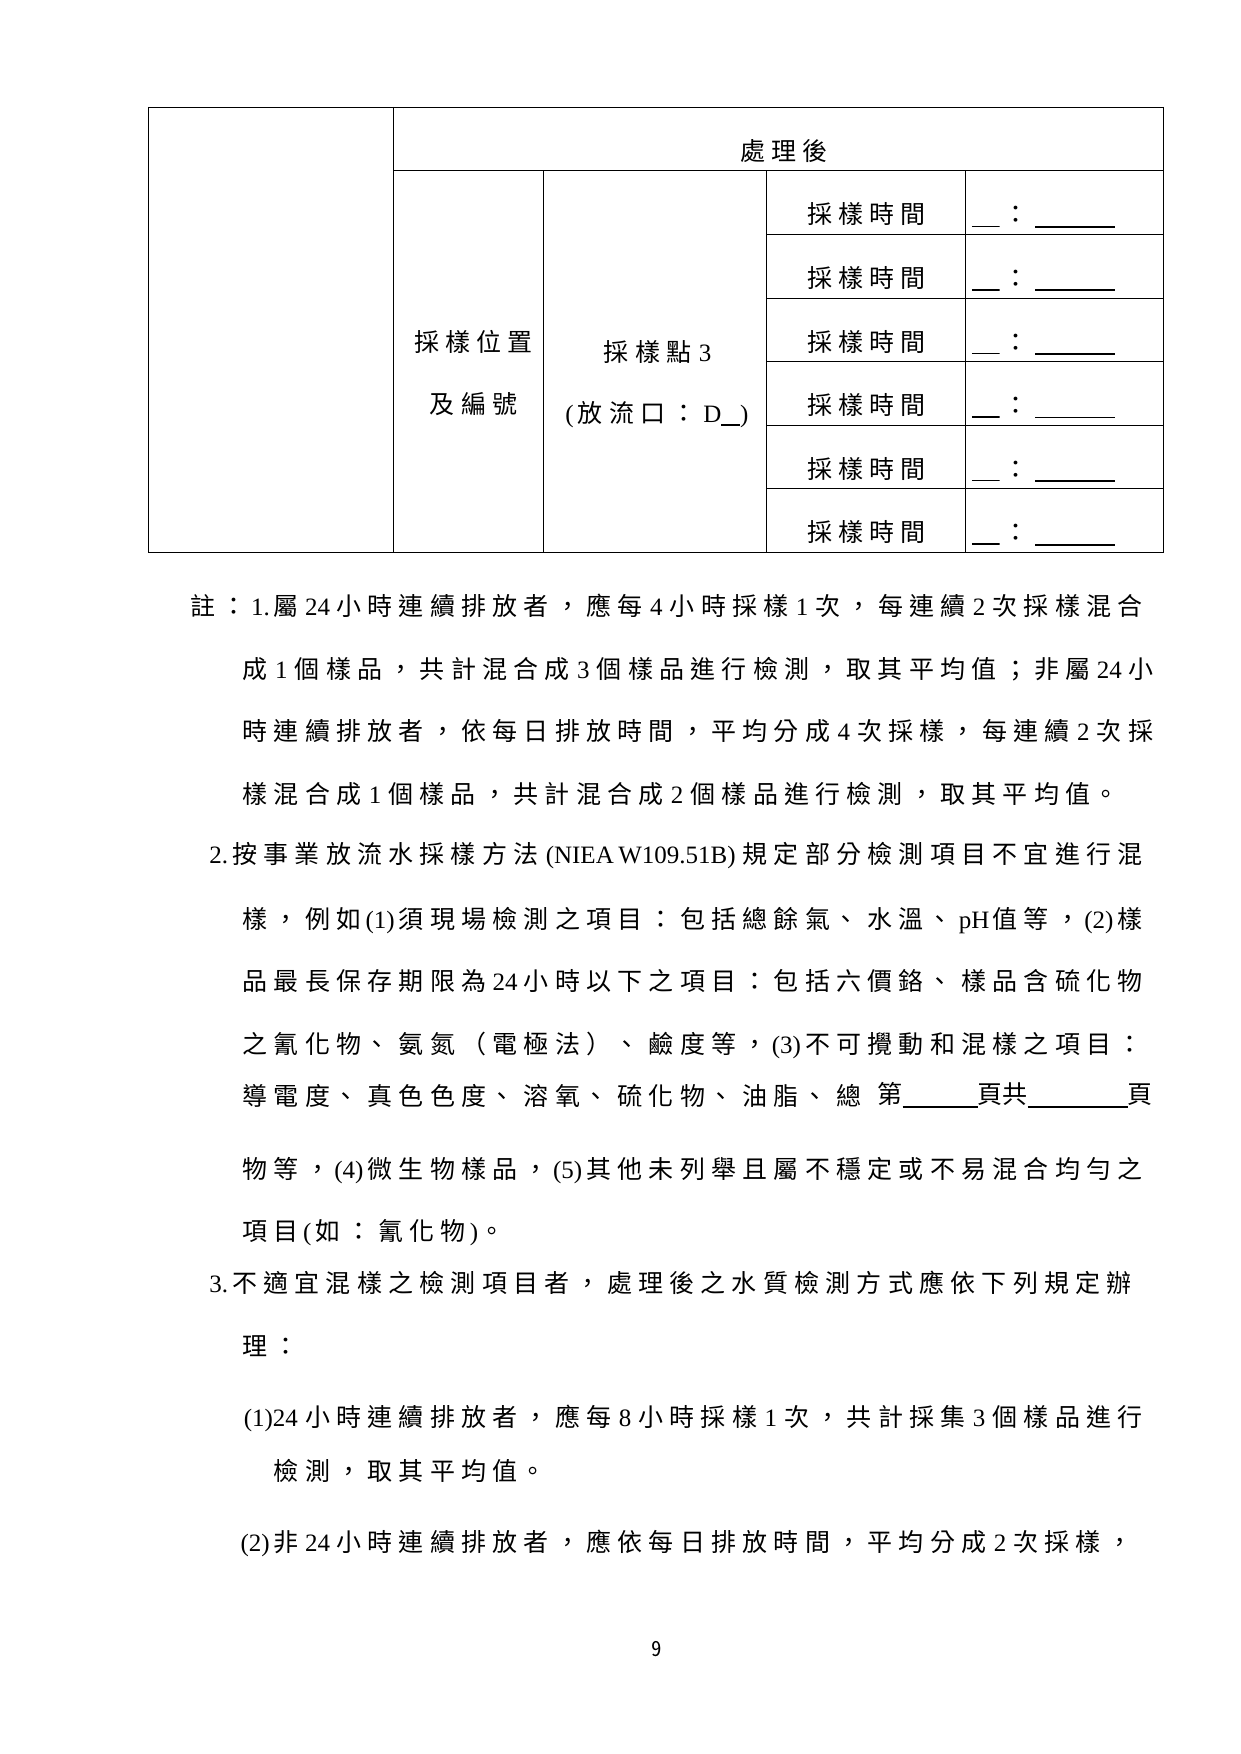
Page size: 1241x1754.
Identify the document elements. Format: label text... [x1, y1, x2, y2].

table_cell 採樣時間 [767, 426, 965, 488]
table_cell ： [966, 171, 1163, 234]
table_cell 採樣時間 [767, 489, 965, 552]
table_cell ： [966, 235, 1163, 297]
text 3.不適宜混樣之檢測項目者，處理後之水質檢測方式應依下列規定辦理： [202, 1240, 1162, 1365]
table_cell 採樣位置 及編號 [394, 171, 543, 552]
text 註：1.屬24小時連續排放者，應每4小時採樣1次，每連續2次採樣混合成1個樣品，共計混合成3個樣品進行檢測，取其平均值；非屬24小時連續排放者，依每日排放時間，平均分成4次採樣，每連續2次採樣混合成1個樣品，共計混合成2個樣品進行檢測，取其平均值。 [150, 553, 1162, 803]
text 第 頁共 頁 [877, 1075, 1169, 1111]
table_cell 採樣點3 (放流口：D ) [544, 171, 766, 552]
table_cell ： [966, 426, 1163, 488]
table_cell ： [966, 362, 1163, 424]
table_cell ： [966, 489, 1163, 552]
table_cell 採樣時間 [767, 235, 965, 297]
text [862, 1067, 1184, 1123]
table_cell ： [966, 299, 1163, 361]
table_cell 處理後 [394, 108, 1163, 170]
text 2.按事業放流水採樣方法(NIEA W109.51B)規定部分檢測項目不宜進行混樣，例如(1)須現場檢測之項目：包括總餘氣、水溫、pH值等，(2)樣品最長保存期限為24小時以下之項目：包括六價鉻、樣品含硫化物之氰化物、氨氮（電極法）、鹼度等，(3)不可攪動和混樣之項目：導電度、真色色度、溶氧、硫化物、油脂、總有機碳及揮發性有機物等，(4)微生物樣品，(5)其他未列舉且屬不穩定或不易混合均勻之項目(如：氰化物)。 [202, 803, 1162, 1240]
text (2)非24小時連續排放者，應依每日排放時間，平均分成2次採樣， [232, 1490, 1162, 1553]
table_cell 採樣時間 [767, 171, 965, 234]
table_cell 採樣時間 [767, 362, 965, 424]
table_cell 採樣時間 [767, 299, 965, 361]
table_cell [149, 108, 393, 552]
text (1)24小時連續排放者，應每8小時採樣1次，共計採集3個樣品進行檢測，取其平均值。 [232, 1365, 1162, 1490]
